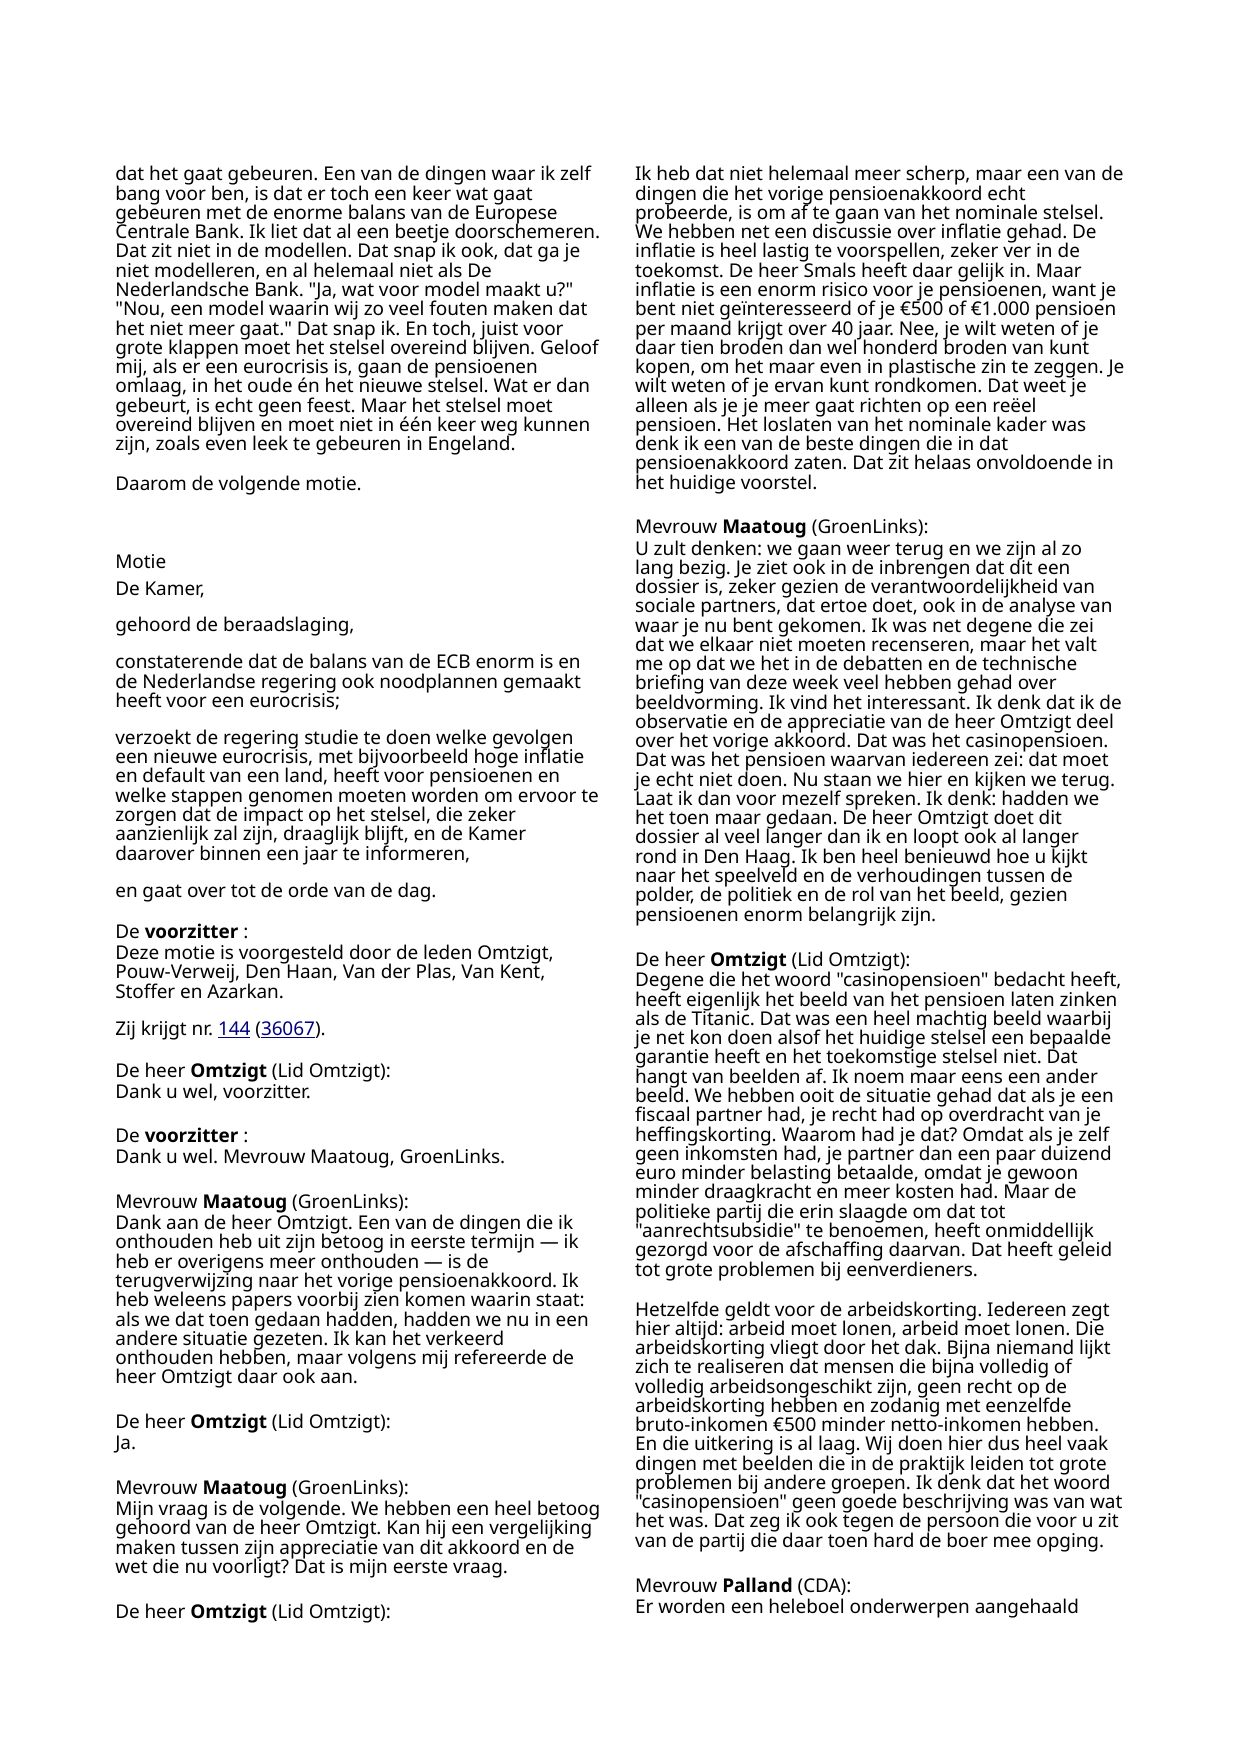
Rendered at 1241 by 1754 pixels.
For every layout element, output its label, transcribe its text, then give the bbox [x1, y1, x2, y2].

text dat het gaat gebeuren. Een van de dingen waar ik zelf bang voor ben, is dat er toch een keer wat gaat gebeuren met de enorme balans van de Europese Centrale Bank. Ik liet dat al een beetje doorschemeren. Dat zit niet in de modellen. Dat snap ik ook, dat ga je niet modelleren, en al helemaal niet als De Nederlandsche Bank. "Ja, wat voor model maakt u?" "Nou, een model waarin wij zo veel fouten maken dat het niet meer gaat." Dat snap ik. En toch, juist voor grote klappen moet het stelsel overeind blijven. Geloof mij, als er een eurocrisis is, gaan de pensioenen omlaag, in het oude én het nieuwe stelsel. Wat er dan gebeurt, is echt geen feest. Maar het stelsel moet overeind blijven en moet niet in één keer weg kunnen zijn, zoals even leek te gebeuren in Engeland. [115, 165, 605, 454]
text Degene die het woord "casinopensioen" bedacht heeft, heeft eigenlijk het beeld van het pensioen laten zinken als de Titanic. Dat was een heel machtig beeld waarbij je net kon doen alsof het huidige stelsel een bepaalde garantie heeft en het toekomstige stelsel niet. Dat hangt van beelden af. Ik noem maar eens een ander beeld. We hebben ooit de situatie gehad dat als je een fiscaal partner had, je recht had op overdracht van je heffingskorting. Waarom had je dat? Omdat als je zelf geen inkomsten had, je partner dan een paar duizend euro minder belasting betaalde, omdat je gewoon minder draagkracht en meer kosten had. Maar de politieke partij die erin slaagde om dat tot "aanrechtsubsidie" te benoemen, heeft onmiddellijk gezorgd voor de afschaffing daarvan. Dat heeft geleid tot grote problemen bij eenverdieners. [635, 971, 1125, 1280]
text Mevrouw Maatoug (GroenLinks): [635, 514, 1125, 539]
text en gaat over tot de orde van de dag. [115, 882, 605, 901]
text Dank u wel. Mevrouw Maatoug, GroenLinks. [115, 1148, 605, 1168]
text De voorzitter : [115, 918, 605, 944]
text Motie [115, 548, 605, 573]
text Mevrouw Maatoug (GroenLinks): [115, 1474, 605, 1500]
text Daarom de volgende motie. [115, 475, 605, 494]
text U zult denken: we gaan weer terug en we zijn al zo lang bezig. Je ziet ook in de inbrengen dat dit een dossier is, zeker gezien de verantwoordelijkheid van sociale partners, dat ertoe doet, ook in de analyse van waar je nu bent gekomen. Ik was net degene die zei dat we elkaar niet moeten recenseren, maar het valt me op dat we het in de debatten en de technische briefing van deze week veel hebben gehad over beeldvorming. Ik vind het interessant. Ik denk dat ik de observatie en de appreciatie van de heer Omtzigt deel over het vorige akkoord. Dat was het casinopensioen. Dat was het pensioen waarvan iedereen zei: dat moet je echt niet doen. Nu staan we hier en kijken we terug. Laat ik dan voor mezelf spreken. Ik denk: hadden we het toen maar gedaan. De heer Omtzigt doet dit dossier al veel langer dan ik en loopt ook al langer rond in Den Haag. Ik ben heel benieuwd hoe u kijkt naar het speelveld en de verhoudingen tussen de polder, de politiek en de rol van het beeld, gezien pensioenen enorm belangrijk zijn. [635, 539, 1125, 925]
text De heer Omtzigt (Lid Omtzigt): [635, 946, 1125, 971]
text Zij krijgt nr. 144 (36067). [115, 1020, 605, 1039]
text De heer Omtzigt (Lid Omtzigt): [115, 1057, 605, 1083]
text Er worden een heleboel onderwerpen aangehaald [635, 1598, 1125, 1617]
text Dank aan de heer Omtzigt. Een van de dingen die ik onthouden heb uit zijn betoog in eerste termijn — ik heb er overigens meer onthouden — is de terugverwijzing naar het vorige pensioenakkoord. Ik heb weleens papers voorbij zien komen waarin staat: als we dat toen gedaan hadden, hadden we nu in een andere situatie gezeten. Ik kan het verkeerd onthouden hebben, maar volgens mij refereerde de heer Omtzigt daar ook aan. [115, 1214, 605, 1388]
text gehoord de beraadslaging, [115, 616, 605, 636]
text Ja. [115, 1434, 605, 1453]
text verzoekt de regering studie te doen welke gevolgen een nieuwe eurocrisis, met bijvoorbeeld hoge inflatie en default van een land, heeft voor pensioenen en welke stappen genomen moeten worden om ervoor te zorgen dat de impact op het stelsel, die zeker aanzienlijk zal zijn, draaglijk blijft, en de Kamer daarover binnen een jaar te informeren, [115, 729, 605, 864]
text Hetzelfde geldt voor de arbeidskorting. Iedereen zegt hier altijd: arbeid moet lonen, arbeid moet lonen. Die arbeidskorting vliegt door het dak. Bijna niemand lijkt zich te realiseren dat mensen die bijna volledig of volledig arbeidsongeschikt zijn, geen recht op de arbeidskorting hebben en zodanig met eenzelfde bruto-inkomen €500 minder netto-inkomen hebben. En die uitkering is al laag. Wij doen hier dus heel vaak dingen met beelden die in de praktijk leiden tot grote problemen bij andere groepen. Ik denk dat het woord "casinopensioen" geen goede beschrijving was van wat het was. Dat zeg ik ook tegen de persoon die voor u zit van de partij die daar toen hard de boer mee opging. [635, 1301, 1125, 1551]
text De voorzitter : [115, 1123, 605, 1148]
text Mevrouw Maatoug (GroenLinks): [115, 1188, 605, 1214]
text Ik heb dat niet helemaal meer scherp, maar een van de dingen die het vorige pensioenakkoord echt probeerde, is om af te gaan van het nominale stelsel. We hebben net een discussie over inflatie gehad. De inflatie is heel lastig te voorspellen, zeker ver in de toekomst. De heer Smals heeft daar gelijk in. Maar inflatie is een enorm risico voor je pensioenen, want je bent niet geïnteresseerd of je €500 of €1.000 pensioen per maand krijgt over 40 jaar. Nee, je wilt weten of je daar tien broden dan wel honderd broden van kunt kopen, om het maar even in plastische zin te zeggen. Je wilt weten of je ervan kunt rondkomen. Dat weet je alleen als je je meer gaat richten op een reëel pensioen. Het loslaten van het nominale kader was denk ik een van de beste dingen die in dat pensioenakkoord zaten. Dat zit helaas onvoldoende in het huidige voorstel. [635, 165, 1125, 493]
text Dank u wel, voorzitter. [115, 1083, 605, 1102]
text Mevrouw Palland (CDA): [635, 1572, 1125, 1598]
text De heer Omtzigt (Lid Omtzigt): [115, 1408, 605, 1434]
text Mijn vraag is de volgende. We hebben een heel betoog gehoord van de heer Omtzigt. Kan hij een vergelijking maken tussen zijn appreciatie van dit akkoord en de wet die nu voorligt? Dat is mijn eerste vraag. [115, 1500, 605, 1577]
text De heer Omtzigt (Lid Omtzigt): [115, 1598, 605, 1624]
text De Kamer, [115, 579, 605, 599]
text constaterende dat de balans van de ECB enorm is en de Nederlandse regering ook noodplannen gemaakt heeft voor een eurocrisis; [115, 653, 605, 711]
text Deze motie is voorgesteld door de leden Omtzigt, Pouw-Verweij, Den Haan, Van der Plas, Van Kent, Stoffer en Azarkan. [115, 944, 605, 1002]
